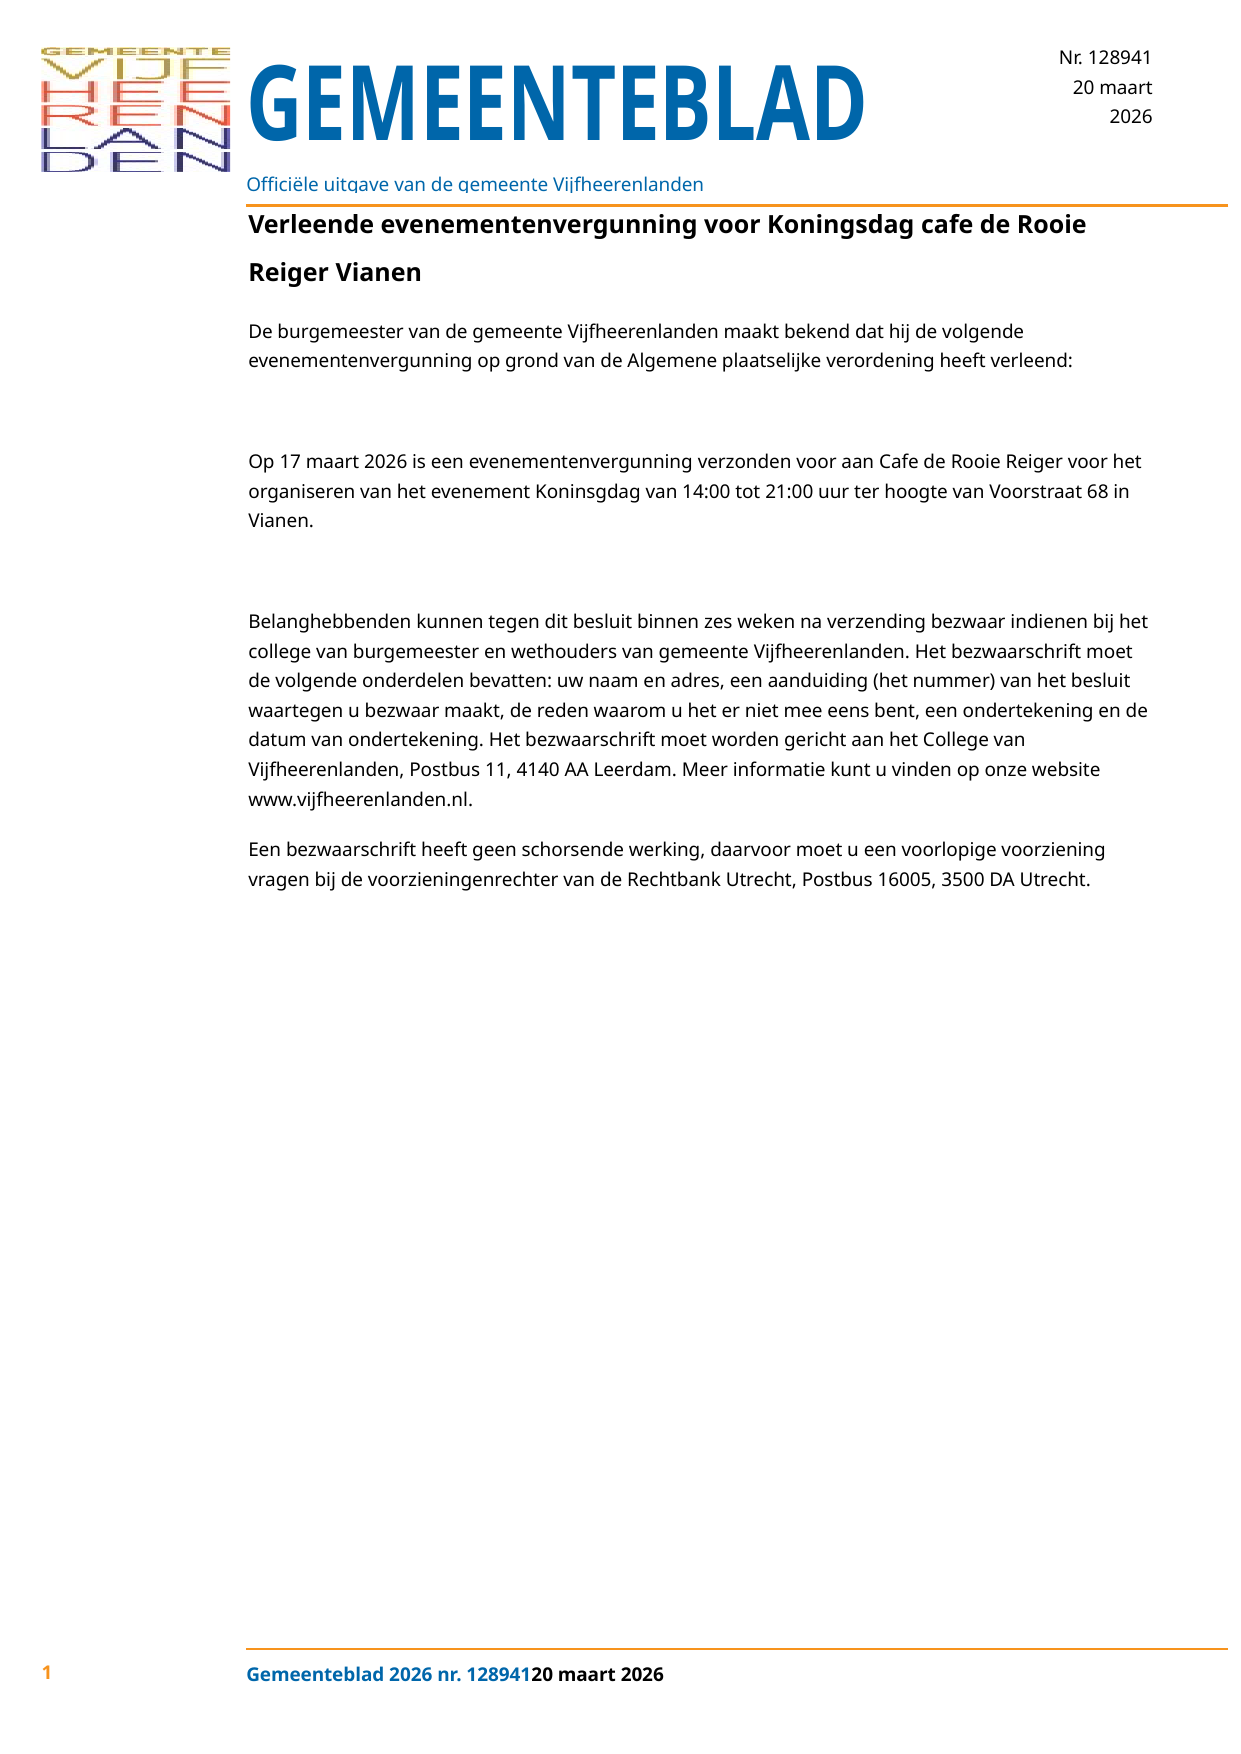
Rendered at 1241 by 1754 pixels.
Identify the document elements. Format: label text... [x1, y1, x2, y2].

text De burgemeester van de gemeente Vijfheerenlanden maakt bekend dat hij de volgende evenementenvergunning op grond van de Algemene plaatselijke verordening heeft verleend: [248, 318, 1152, 373]
text Belanghebbenden kunnen tegen dit besluit binnen zes weken na verzending bezwaar indienen bij het college van burgemeester en wethouders van gemeente Vijfheerenlanden. Het bezwaarschrift moet de volgende onderdelen bevatten: uw naam en adres, een aanduiding (het nummer) van het besluit waartegen u bezwaar maakt, de reden waarom u het er niet mee eens bent, een ondertekening en de datum van ondertekening. Het bezwaarschrift moet worden gericht aan het College van Vijfheerenlanden, Postbus 11, 4140 AA Leerdam. Meer informatie kunt u vinden op onze website www.vijfheerenlanden.nl. [248, 608, 1152, 812]
text Verleende evenementenvergunning voor Koningsdag cafe de Rooie Reiger Vianen [248, 207, 1152, 288]
picture [41, 47, 231, 172]
text Een bezwaarschrift heeft geen schorsende werking, daarvoor moet u een voorlopige voorziening vragen bij de voorzieningenrechter van de Rechtbank Utrecht, Postbus 16005, 3500 DA Utrecht. [248, 836, 1152, 892]
text Op 17 maart 2026 is een evenementenvergunning verzonden voor aan Cafe de Rooie Reiger voor het organiseren van het evenement Koninsgdag van 14:00 tot 21:00 uur ter hoogte van Voorstraat 68 in Vianen. [248, 448, 1152, 533]
